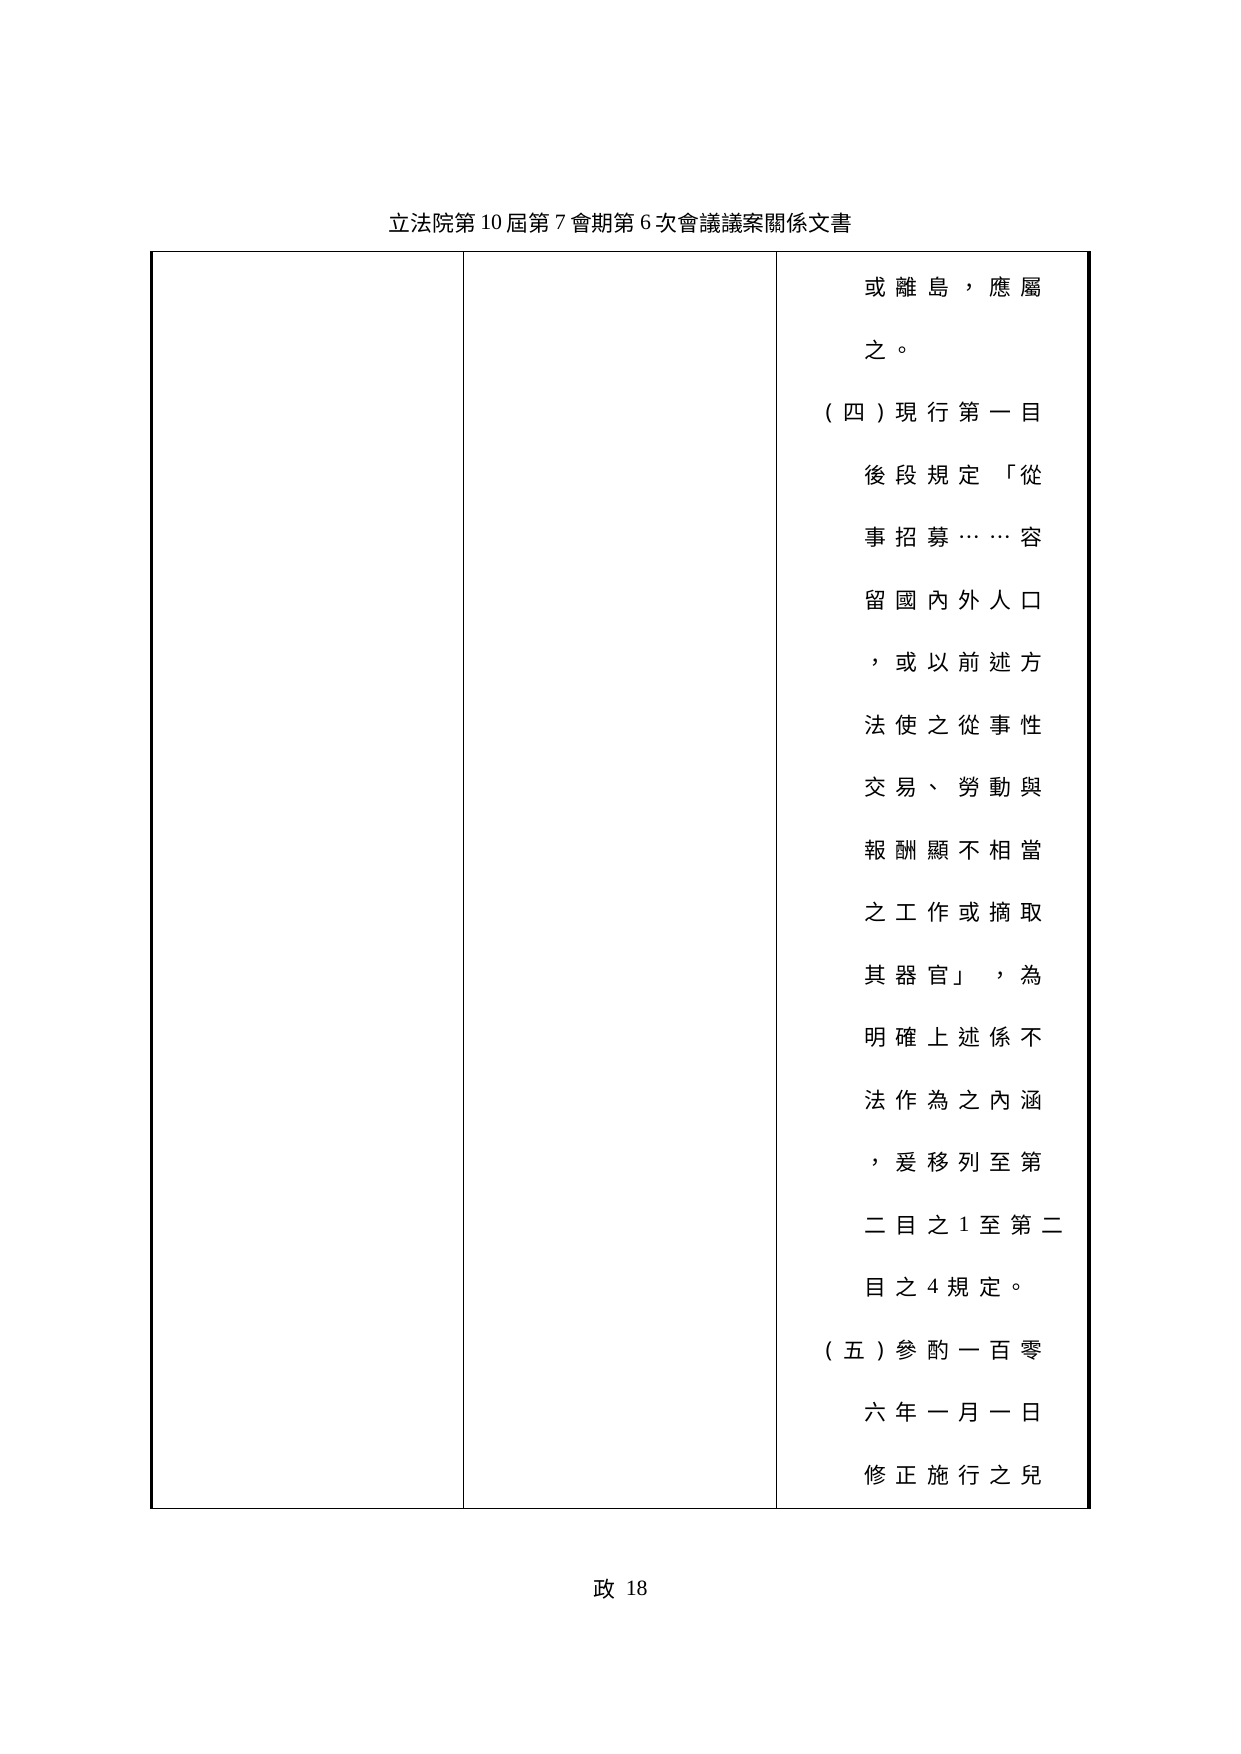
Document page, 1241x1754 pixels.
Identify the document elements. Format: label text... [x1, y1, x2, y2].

table_cell [153, 252, 463, 1508]
table_cell [464, 252, 776, 1508]
table_cell 或離島，應屬之。 (四)現行第一目後段規定「從事招募……容留國內外人口，或以前述方法使之從事性交易、勞動與報酬顯不相當之工作或摘取其器官」，為明確上述係不法作為之內涵，爰移列至第二目之1至第二目之4規定。 (五)參酌一百零六年一月一日修正施行之兒 [777, 252, 1087, 1508]
